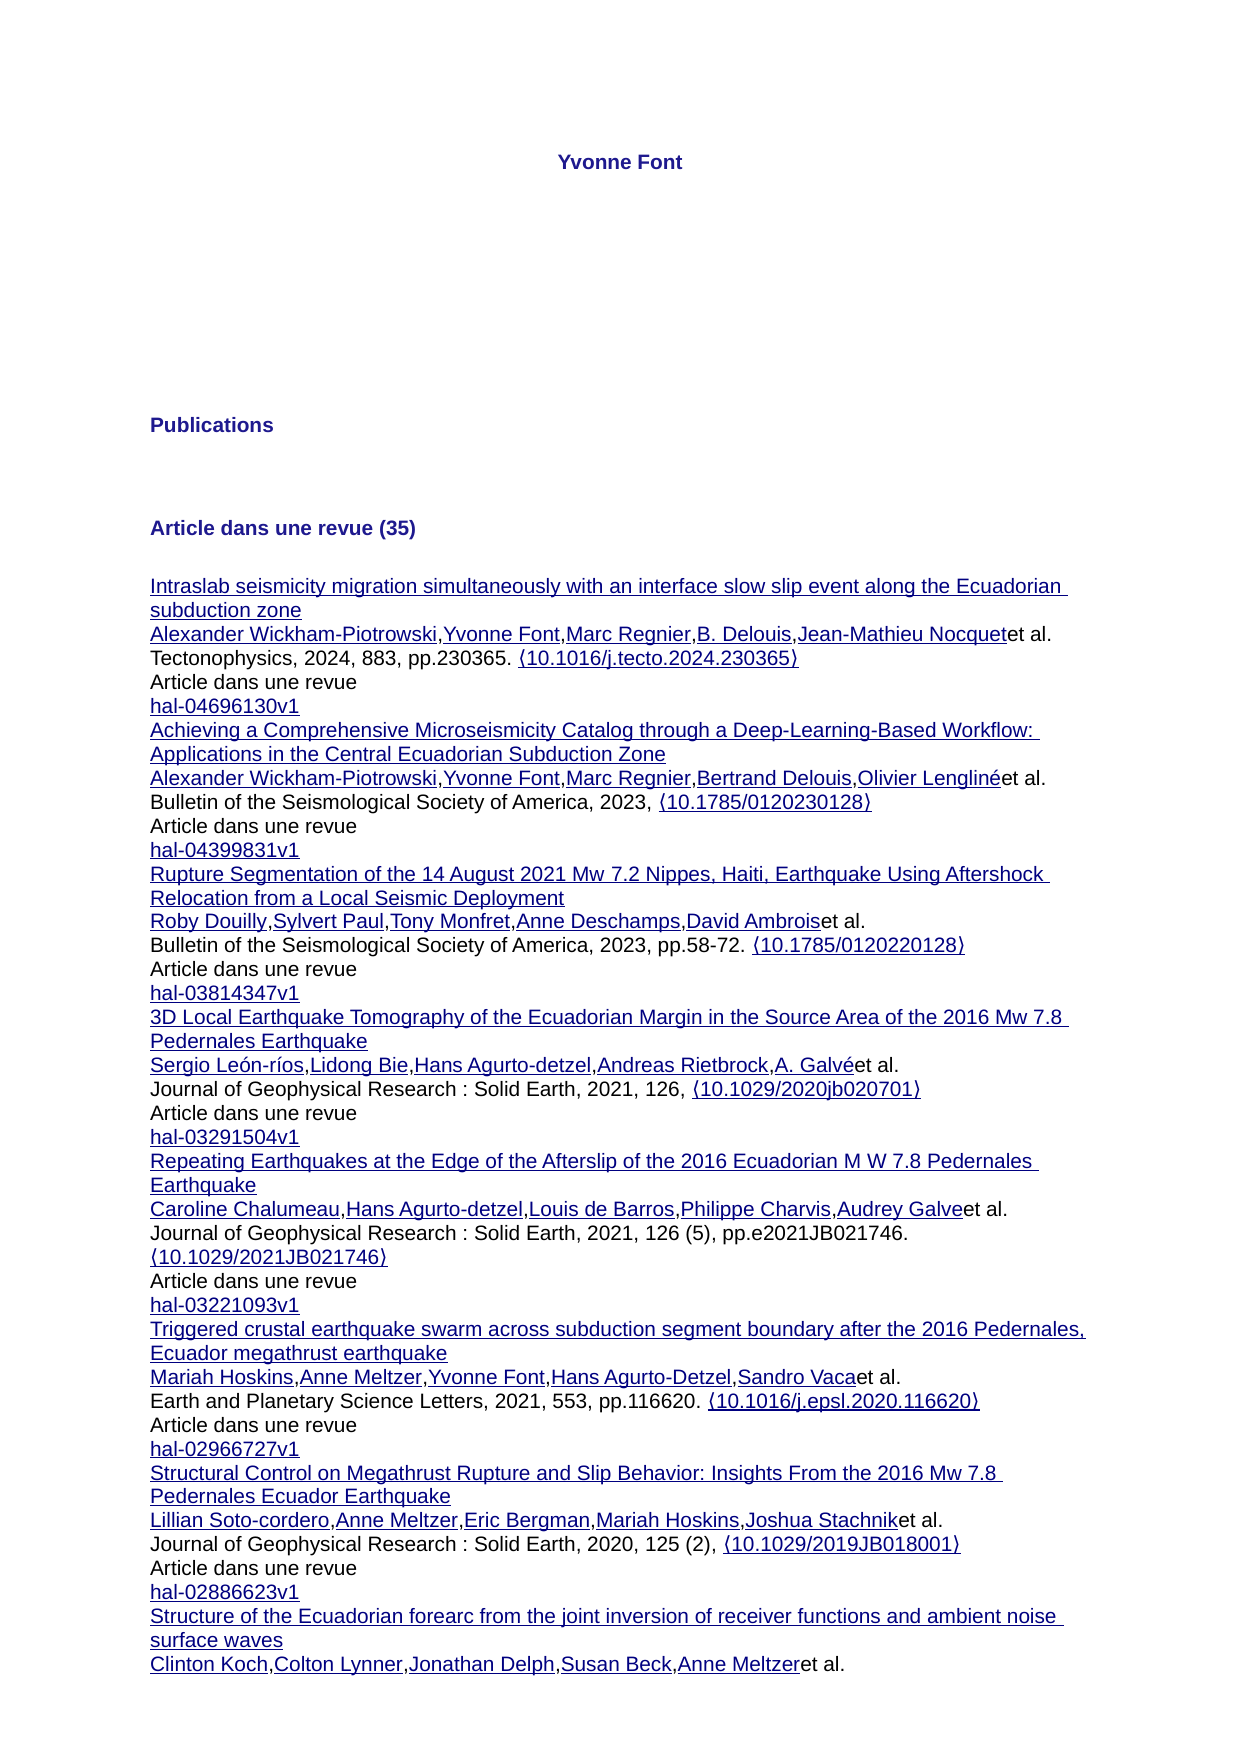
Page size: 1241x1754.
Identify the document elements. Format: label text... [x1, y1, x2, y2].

table_cell Structure of the Ecuadorian forearc from the joint inversion of receiver functions and ambient noise surface waves Clinton Koch,Colton Lynner,Jonathan Delph,Susan Beck,Anne Meltzeret al. [150, 1604, 1090, 1676]
table_cell Structural Control on Megathrust Rupture and Slip Behavior: Insights From the 2016 Mw 7.8 Pedernales Ecuador Earthquake Lillian Soto‐cordero,Anne Meltzer,Eric Bergman,Mariah Hoskins,Joshua Stachniket al. Journal of Geophysical Research : Solid Earth, 2020, 125 (2), ⟨10.1029/2019JB018001⟩ Article dans une revue hal-02886623v1 [150, 1460, 1090, 1604]
table_cell Achieving a Comprehensive Microseismicity Catalog through a Deep-Learning-Based Workflow: Applications in the Central Ecuadorian Subduction Zone Alexander Wickham-Piotrowski,Yvonne Font,Marc Regnier,Bertrand Delouis,Olivier Lenglinéet al. Bulletin of the Seismological Society of America, 2023, ⟨10.1785/0120230128⟩ Article dans une revue hal-04399831v1 [150, 718, 1090, 861]
table_cell Rupture Segmentation of the 14 August 2021 Mw 7.2 Nippes, Haiti, Earthquake Using Aftershock Relocation from a Local Seismic Deployment Roby Douilly,Sylvert Paul,Tony Monfret,Anne Deschamps,David Ambroiset al. Bulletin of the Seismological Society of America, 2023, pp.58-72. ⟨10.1785/0120220128⟩ Article dans une revue hal-03814347v1 [150, 861, 1090, 1005]
table_header Intraslab seismicity migration simultaneously with an interface slow slip event along the Ecuadorian subduction zone Alexander Wickham-Piotrowski,Yvonne Font,Marc Regnier,B. Delouis,Jean-Mathieu Nocquetet al. Tectonophysics, 2024, 883, pp.230365. ⟨10.1016/j.tecto.2024.230365⟩ Article dans une revue hal-04696130v1 [150, 574, 1090, 718]
subtitle Article dans une revue (35) [150, 516, 1090, 539]
table_cell Triggered crustal earthquake swarm across subduction segment boundary after the 2016 Pedernales, Ecuador megathrust earthquake Mariah Hoskins,Anne Meltzer,Yvonne Font,Hans Agurto-Detzel,Sandro Vacaet al. Earth and Planetary Science Letters, 2021, 553, pp.116620. ⟨10.1016/j.epsl.2020.116620⟩ Article dans une revue hal-02966727v1 [150, 1317, 1090, 1460]
table_cell Repeating Earthquakes at the Edge of the Afterslip of the 2016 Ecuadorian M W 7.8 Pedernales Earthquake Caroline Chalumeau,Hans Agurto‐detzel,Louis de Barros,Philippe Charvis,Audrey Galveet al. Journal of Geophysical Research : Solid Earth, 2021, 126 (5), pp.e2021JB021746. ⟨10.1029/2021JB021746⟩ Article dans une revue hal-03221093v1 [150, 1149, 1090, 1317]
subtitle Publications [150, 412, 1090, 436]
table_cell 3D Local Earthquake Tomography of the Ecuadorian Margin in the Source Area of the 2016 Mw 7.8 Pedernales Earthquake Sergio León‐ríos,Lidong Bie,Hans Agurto‐detzel,Andreas Rietbrock,A. Galvéet al. Journal of Geophysical Research : Solid Earth, 2021, 126, ⟨10.1029/2020jb020701⟩ Article dans une revue hal-03291504v1 [150, 1005, 1090, 1149]
subtitle Yvonne Font [150, 150, 1090, 174]
